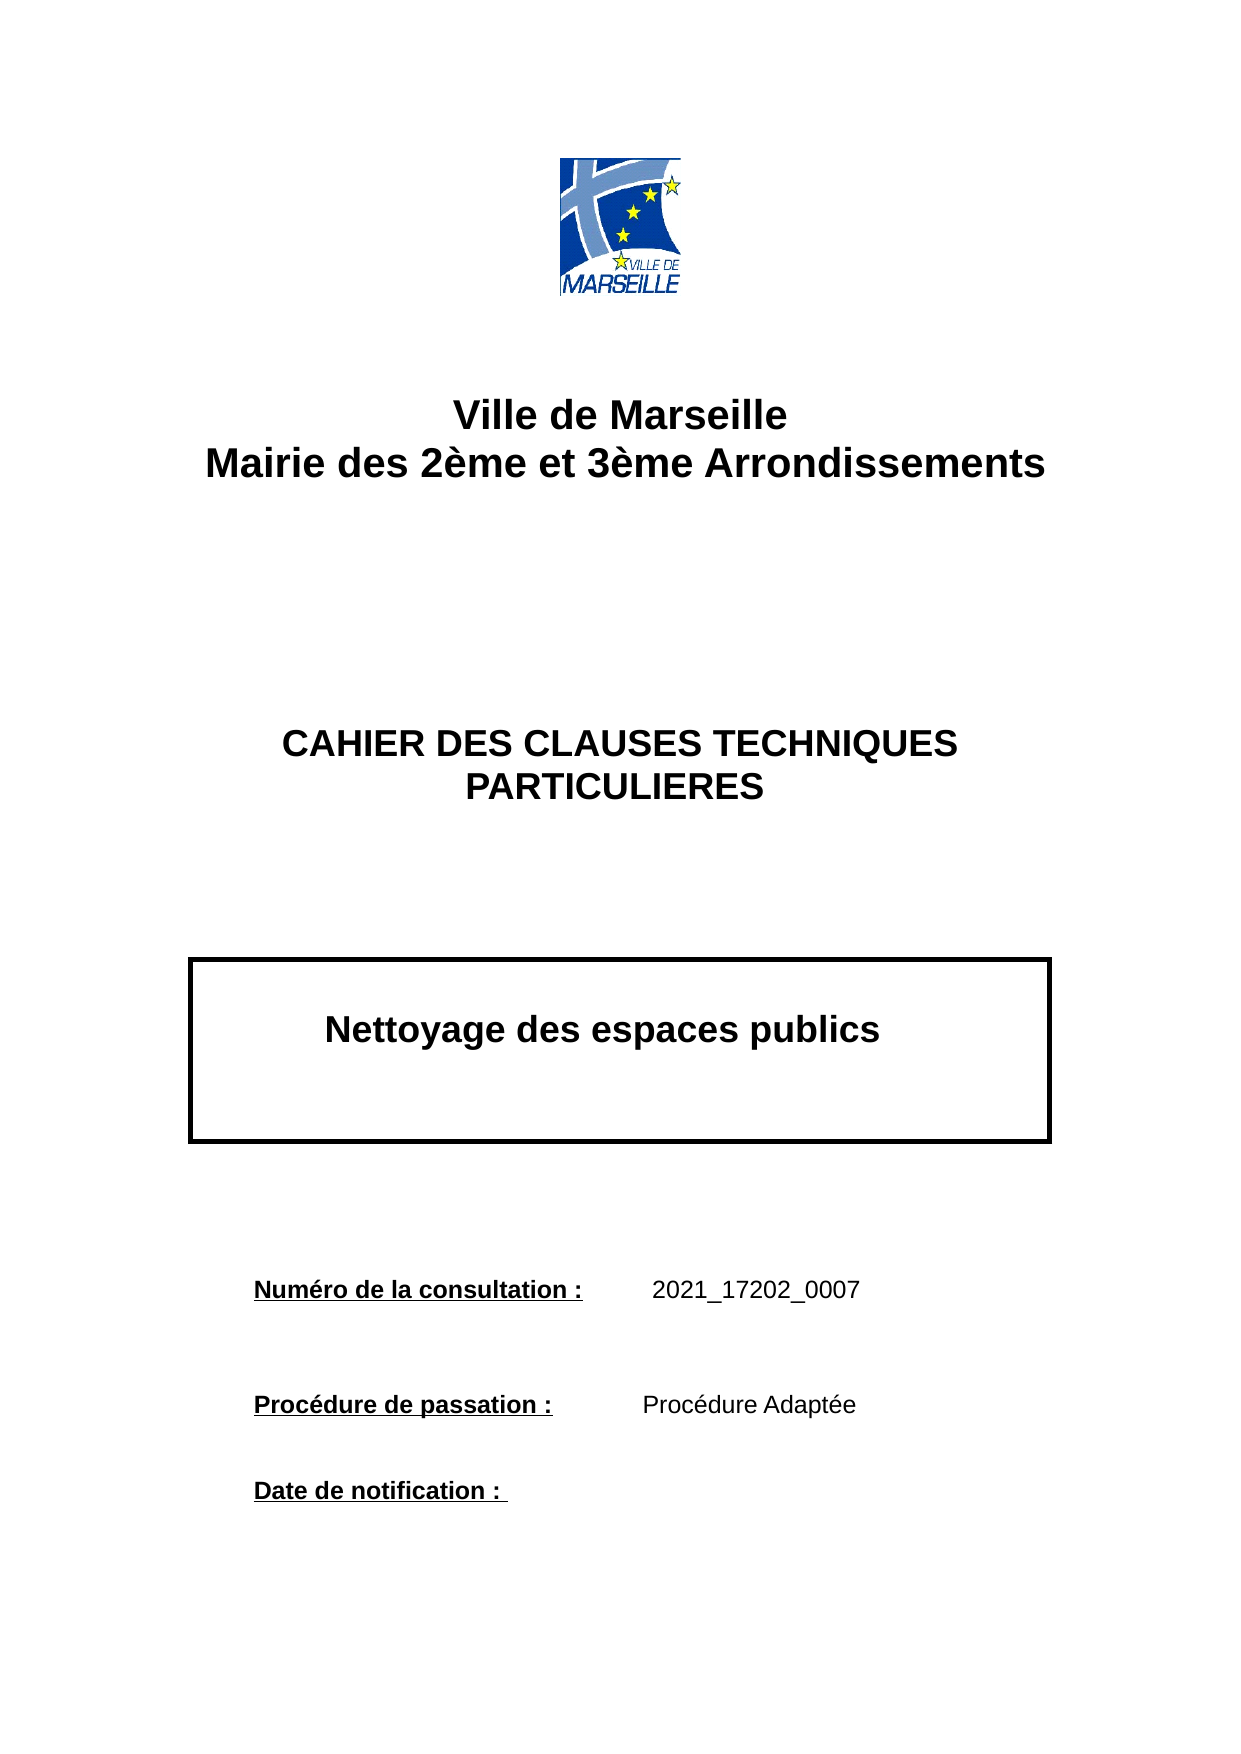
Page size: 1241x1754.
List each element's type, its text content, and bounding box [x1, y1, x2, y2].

text CAHIER DES CLAUSES TECHNIQUES PARTICULIERES [188, 721, 1052, 807]
text Mairie des 2ème et 3ème Arrondissements [188, 438, 1052, 486]
text Numéro de la consultation : 2021_17202_0007 [188, 1274, 1052, 1303]
text Procédure de passation : Procédure Adaptée [188, 1389, 1052, 1418]
text Nettoyage des espaces publics [193, 1000, 1047, 1051]
text Date de notification : [188, 1476, 1052, 1504]
text Ville de Marseille [188, 390, 1052, 438]
